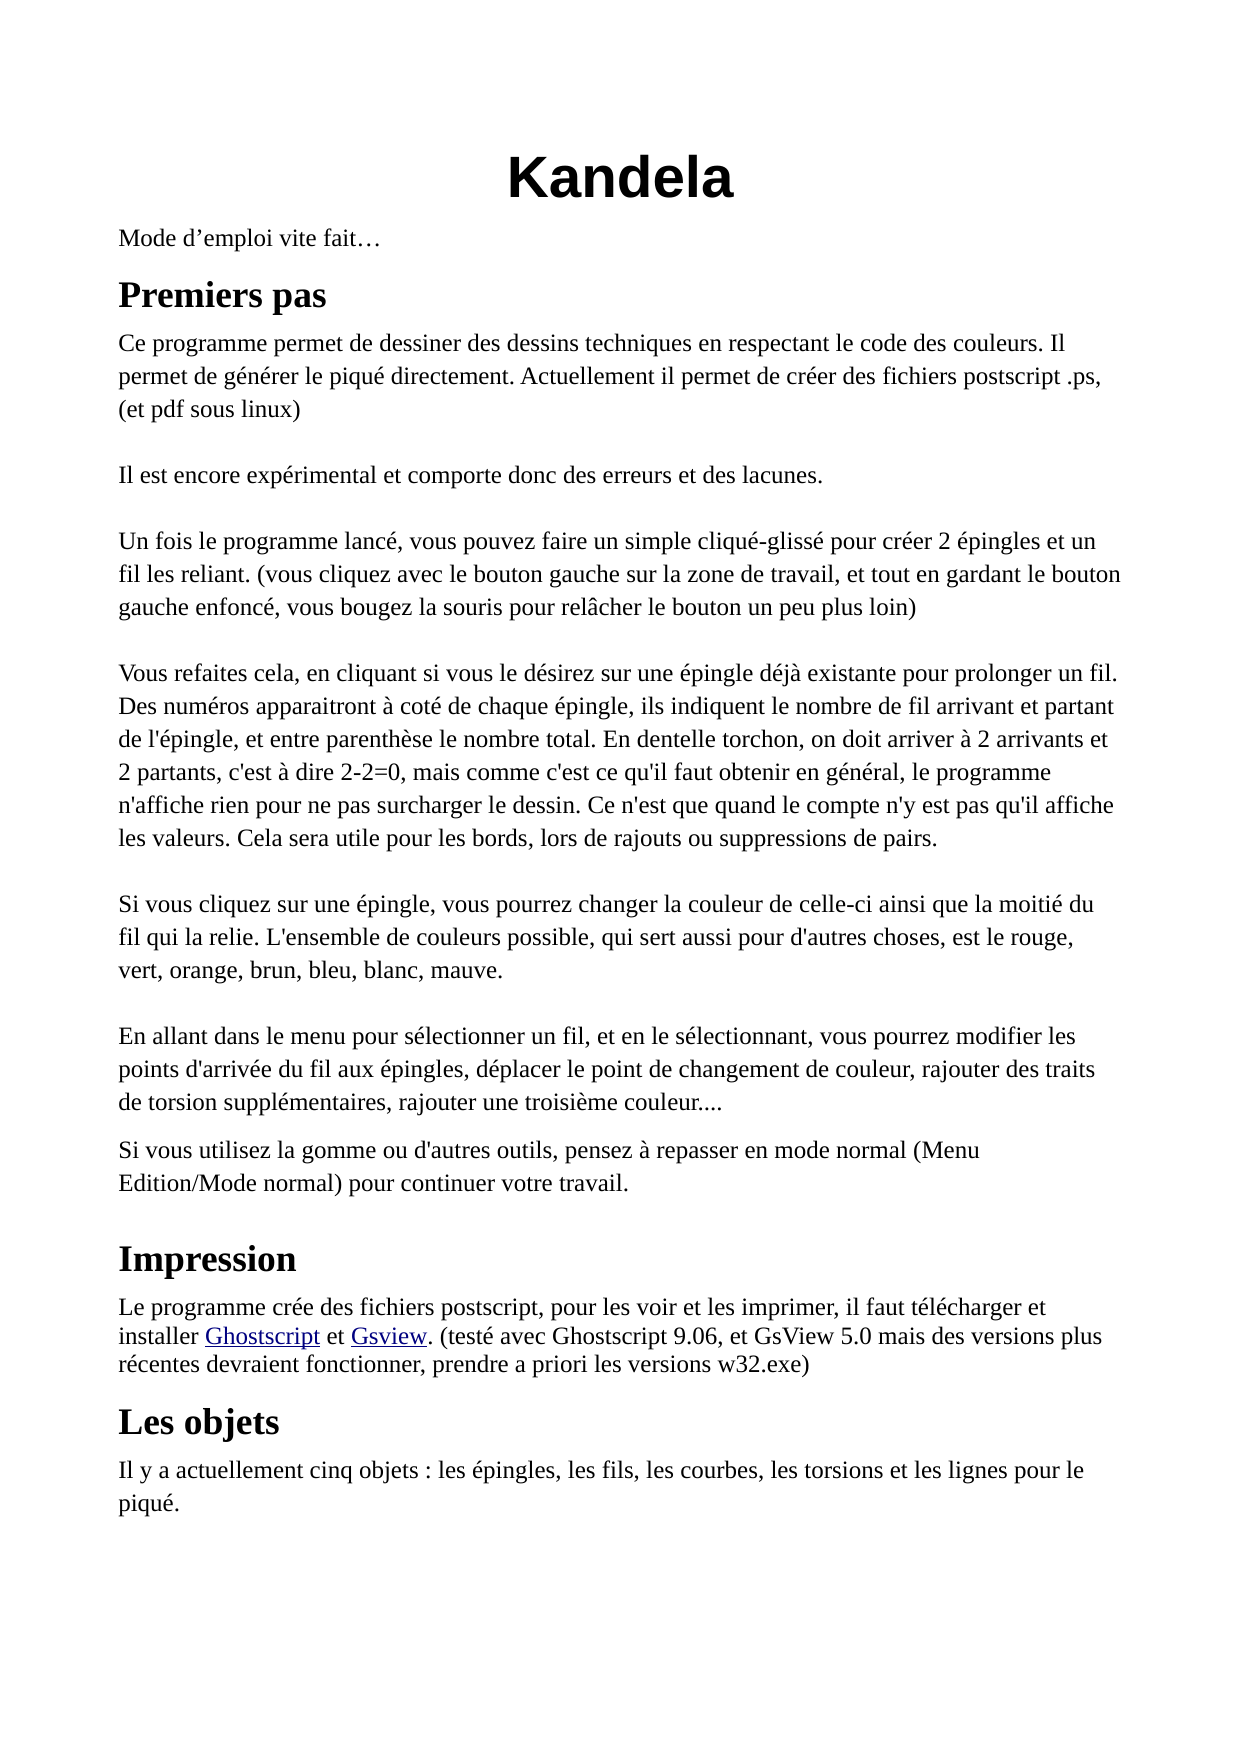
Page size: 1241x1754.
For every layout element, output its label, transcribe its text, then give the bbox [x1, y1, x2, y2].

text Le programme crée des fichiers postscript, pour les voir et les imprimer, il faut télécharger et installer Ghostscript et Gsview. (testé avec Ghostscript 9.06, et GsView 5.0 mais des versions plus récentes devraient fonctionner, prendre a priori les versions w32.exe) [118, 1292, 1122, 1378]
text Ce programme permet de dessiner des dessins techniques en respectant le code des couleurs. Il permet de générer le piqué directement. Actuellement il permet de créer des fichiers postscript .ps, (et pdf sous linux) Il est encore expérimental et comporte donc des erreurs et des lacunes. Un fois le programme lancé, vous pouvez faire un simple cliqué-glissé pour créer 2 épingles et un fil les reliant. (vous cliquez avec le bouton gauche sur la zone de travail, et tout en gardant le bouton gauche enfoncé, vous bougez la souris pour relâcher le bouton un peu plus loin) Vous refaites cela, en cliquant si vous le désirez sur une épingle déjà existante pour prolonger un fil. Des numéros apparaitront à coté de chaque épingle, ils indiquent le nombre de fil arrivant et partant de l'épingle, et entre parenthèse le nombre total. En dentelle torchon, on doit arriver à 2 arrivants et 2 partants, c'est à dire 2-2=0, mais comme c'est ce qu'il faut obtenir en général, le programme n'affiche rien pour ne pas surcharger le dessin. Ce n'est que quand le compte n'y est pas qu'il affiche les valeurs. Cela sera utile pour les bords, lors de rajouts ou suppressions de pairs. Si vous cliquez sur une épingle, vous pourrez changer la couleur de celle-ci ainsi que la moitié du fil qui la relie. L'ensemble de couleurs possible, qui sert aussi pour d'autres choses, est le rouge, vert, orange, brun, bleu, blanc, mauve. En allant dans le menu pour sélectionner un fil, et en le sélectionnant, vous pourrez modifier les points d'arrivée du fil aux épingles, déplacer le point de changement de couleur, rajouter des traits de torsion supplémentaires, rajouter une troisième couleur.... [118, 328, 1122, 1116]
subtitle Premiers pas [118, 272, 1122, 315]
text Il y a actuellement cinq objets : les épingles, les fils, les courbes, les torsions et les lignes pour le piqué. [118, 1455, 1122, 1517]
text Mode d’emploi vite fait… [118, 223, 1122, 251]
text Si vous utilisez la gomme ou d'autres outils, pensez à repasser en mode normal (Menu Edition/Mode normal) pour continuer votre travail. [118, 1135, 1122, 1197]
title Kandela [118, 143, 1122, 210]
subtitle Les objets [118, 1399, 1122, 1442]
subtitle Impression [118, 1236, 1122, 1279]
